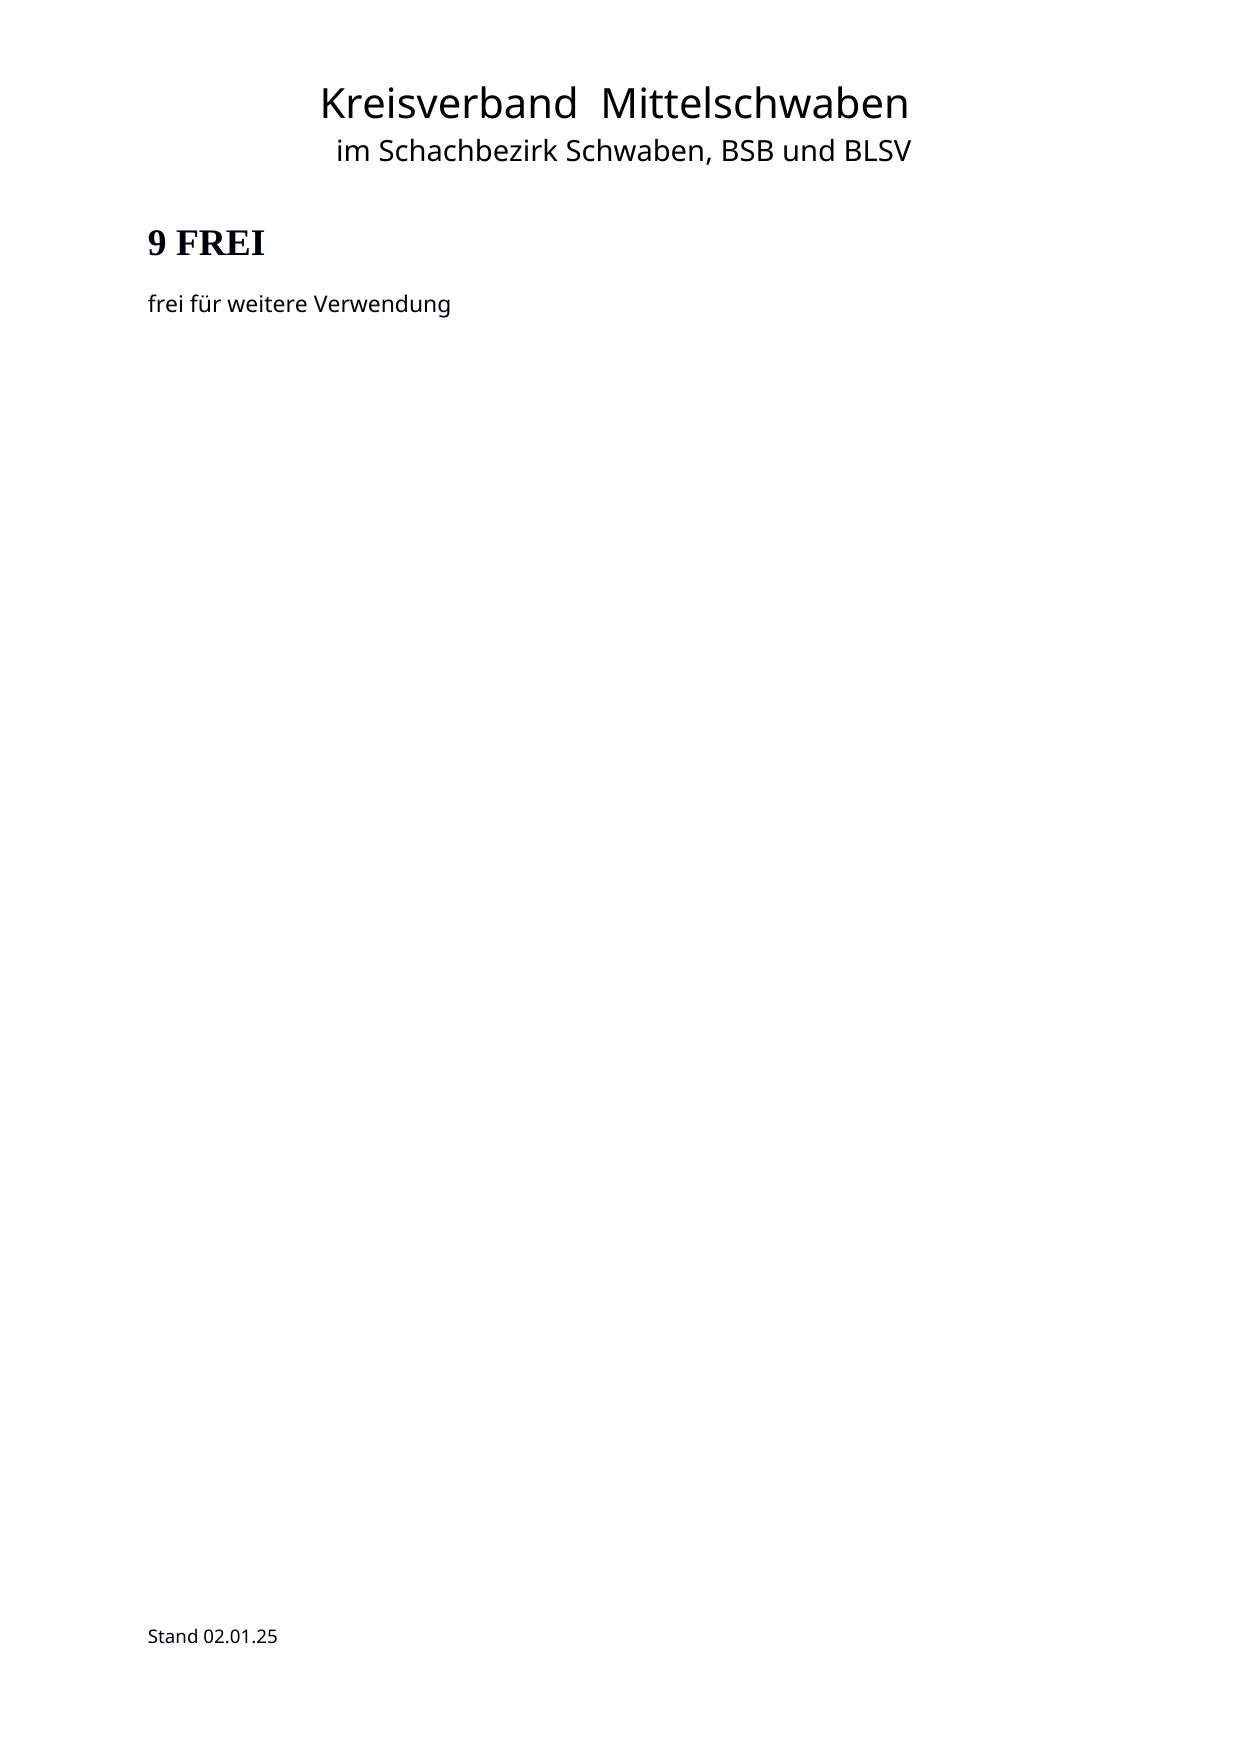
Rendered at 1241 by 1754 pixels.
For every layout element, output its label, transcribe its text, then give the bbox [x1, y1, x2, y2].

subtitle 9 FREI [148, 220, 1093, 263]
text frei für weitere Verwendung [148, 288, 1093, 319]
